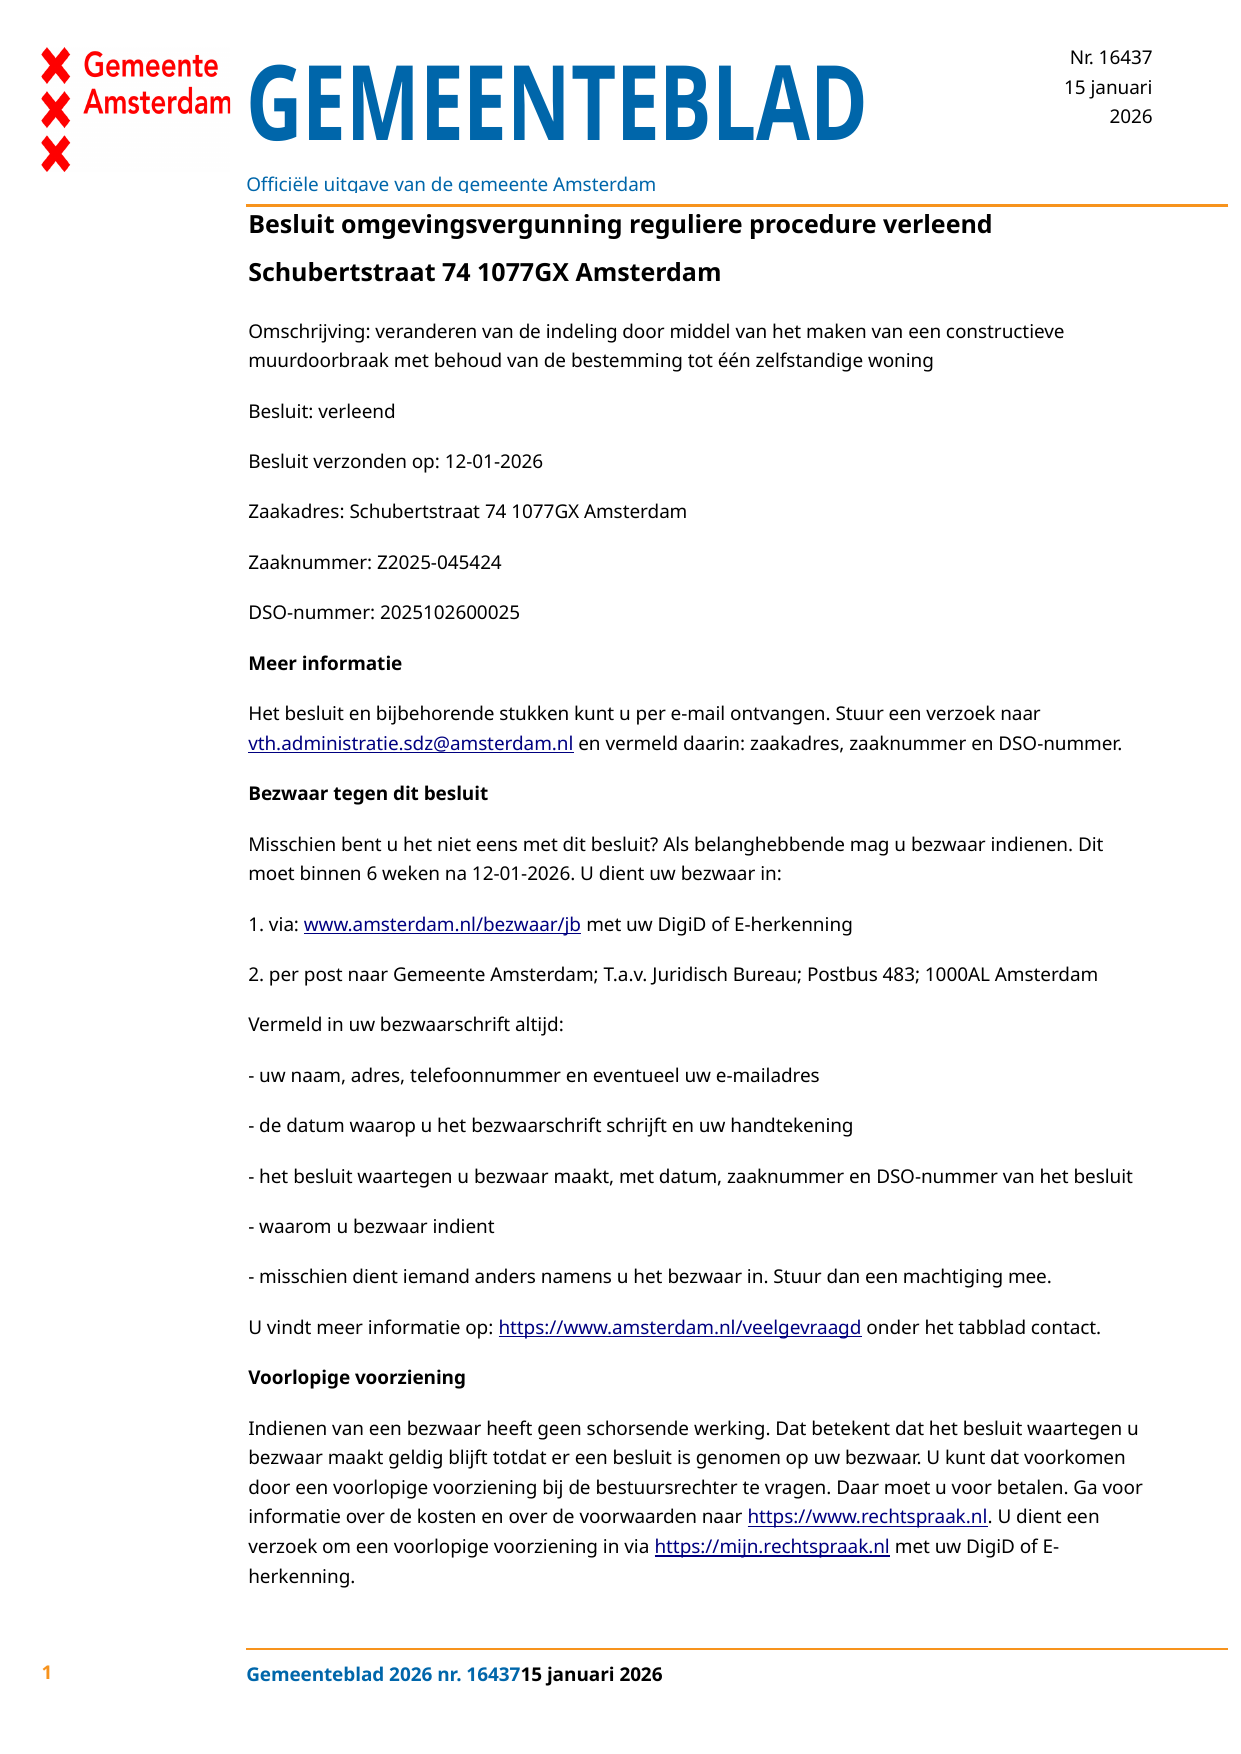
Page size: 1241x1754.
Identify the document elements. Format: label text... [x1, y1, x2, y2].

text 2. per post naar Gemeente Amsterdam; T.a.v. Juridisch Bureau; Postbus 483; 1000AL Amsterdam [248, 961, 1152, 987]
text Besluit omgevingsvergunning reguliere procedure verleend Schubertstraat 74 1077GX Amsterdam [248, 207, 1152, 288]
text - uw naam, adres, telefoonnummer en eventueel uw e-mailadres [248, 1062, 1152, 1088]
text - misschien dient iemand anders namens u het bezwaar in. Stuur dan een machtiging mee. [248, 1264, 1152, 1289]
text DSO-nummer: 2025102600025 [248, 599, 1152, 625]
text - waarom u bezwaar indient [248, 1213, 1152, 1239]
text - het besluit waartegen u bezwaar maakt, met datum, zaaknummer en DSO-nummer van het besluit [248, 1163, 1152, 1189]
text Het besluit en bijbehorende stukken kunt u per e-mail ontvangen. Stuur een verzoek naar vth.administratie.sdz@amsterdam.nl en vermeld daarin: zaakadres, zaaknummer en DSO-nummer. [248, 700, 1152, 756]
picture [41, 47, 231, 172]
text 1. via: www.amsterdam.nl/bezwaar/jb met uw DigiD of E-herkenning [248, 911, 1152, 937]
text Vermeld in uw bezwaarschrift altijd: [248, 1012, 1152, 1037]
text - de datum waarop u het bezwaarschrift schrijft en uw handtekening [248, 1112, 1152, 1138]
text Voorlopige voorziening [248, 1364, 1152, 1390]
text Bezwaar tegen dit besluit [248, 780, 1152, 806]
text Besluit verzonden op: 12-01-2026 [248, 448, 1152, 474]
text U vindt meer informatie op: https://www.amsterdam.nl/veelgevraagd onder het tabblad contact. [248, 1314, 1152, 1340]
text Meer informatie [248, 650, 1152, 676]
text Zaakadres: Schubertstraat 74 1077GX Amsterdam [248, 499, 1152, 524]
text Indienen van een bezwaar heeft geen schorsende werking. Dat betekent dat het besluit waartegen u bezwaar maakt geldig blijft totdat er een besluit is genomen op uw bezwaar. U kunt dat voorkomen door een voorlopige voorziening bij de bestuursrechter te vragen. Daar moet u voor betalen. Ga voor informatie over de kosten en over de voorwaarden naar https://www.rechtspraak.nl. U dient een verzoek om een voorlopige voorziening in via https://mijn.rechtspraak.nl met uw DigiD of E-herkenning. [248, 1415, 1152, 1589]
text Omschrijving: veranderen van de indeling door middel van het maken van een constructieve muurdoorbraak met behoud van de bestemming tot één zelfstandige woning [248, 318, 1152, 373]
text Misschien bent u het niet eens met dit besluit? Als belanghebbende mag u bezwaar indienen. Dit moet binnen 6 weken na 12-01-2026. U dient uw bezwaar in: [248, 831, 1152, 886]
text Zaaknummer: Z2025-045424 [248, 549, 1152, 575]
text Besluit: verleend [248, 398, 1152, 424]
